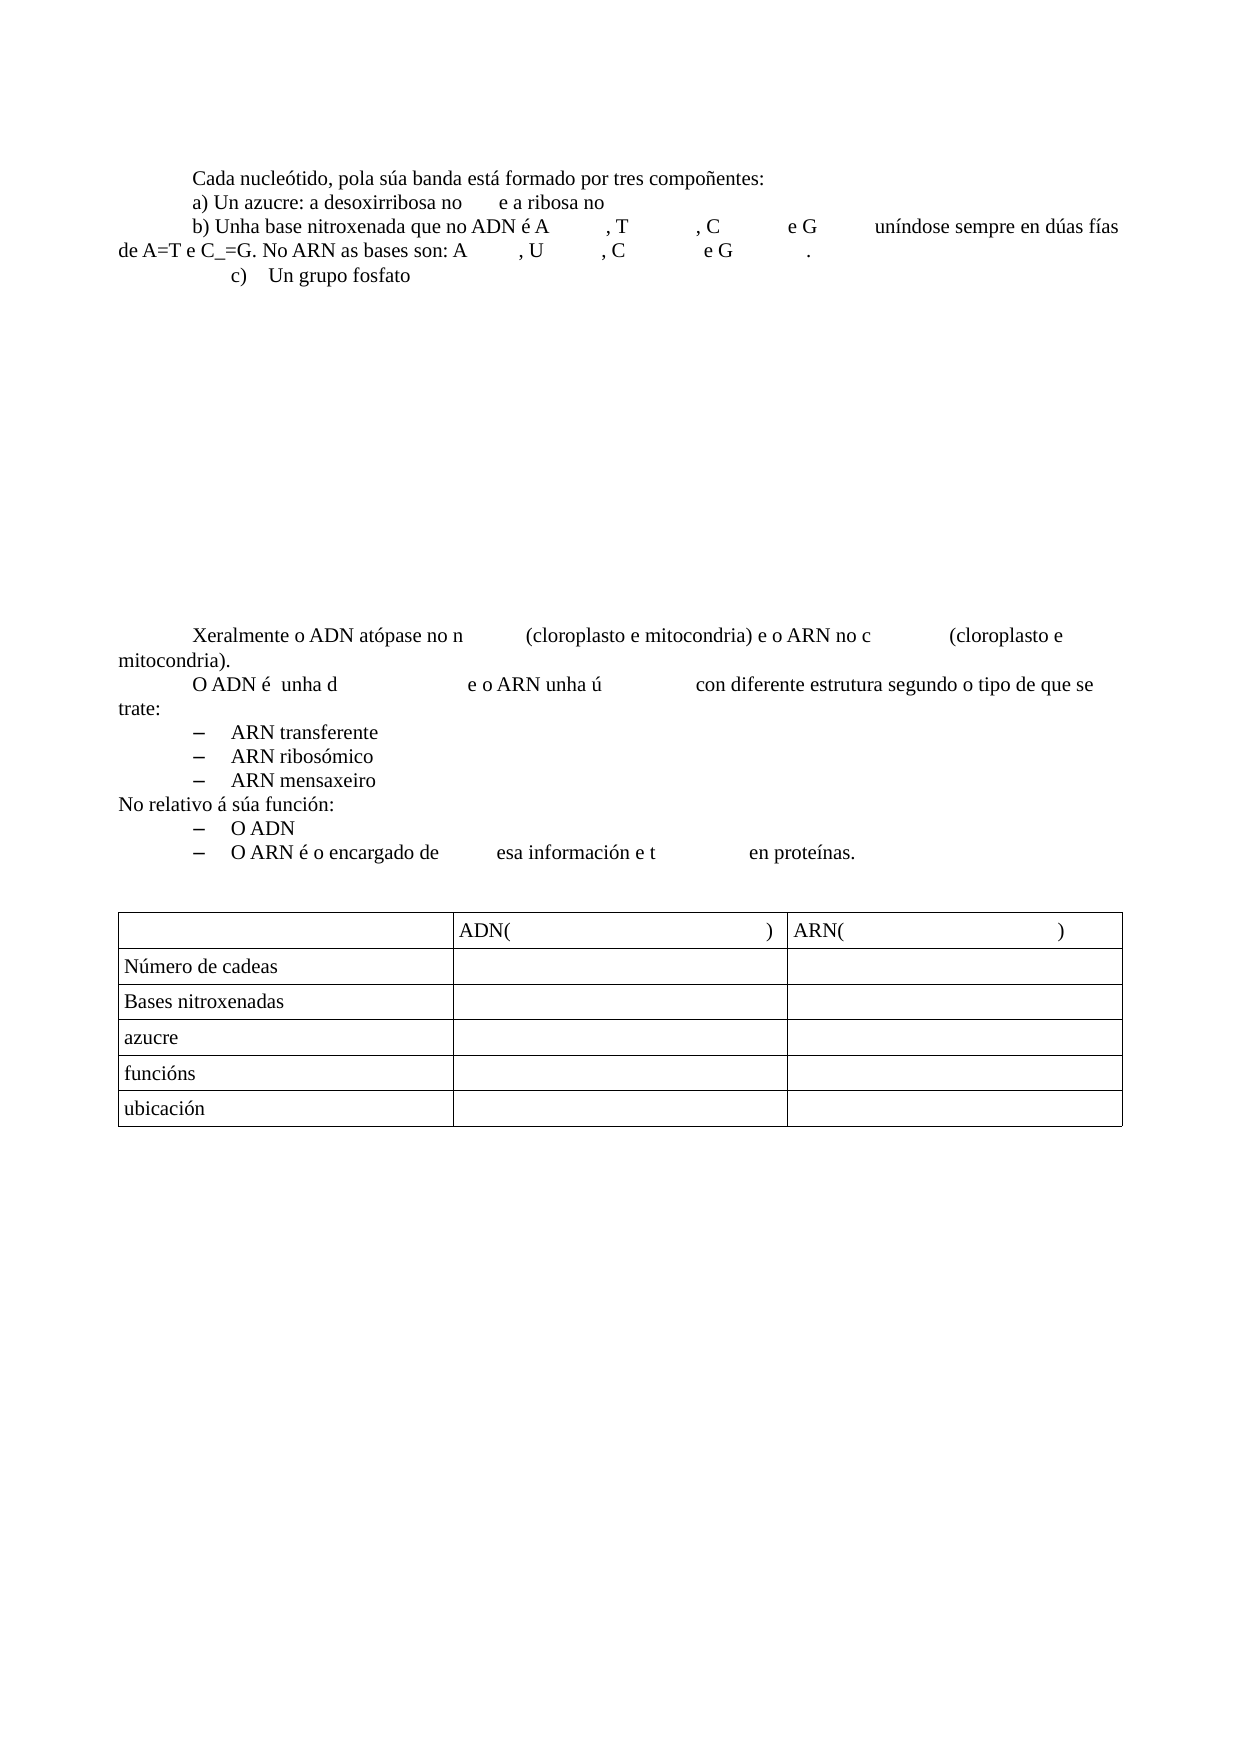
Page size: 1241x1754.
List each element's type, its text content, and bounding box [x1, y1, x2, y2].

table_header [119, 913, 453, 948]
list Un grupo fosfato [231, 262, 1122, 287]
text a) Un azucre: a desoxirribosa no e a ribosa no [118, 190, 1122, 214]
table_cell [454, 1056, 787, 1090]
table_cell Número de cadeas [119, 949, 453, 983]
table_cell Bases nitroxenadas [119, 985, 453, 1019]
table_cell [788, 1056, 1122, 1090]
text No relativo á súa función: [118, 792, 1122, 816]
list ARN mensaxeiro [193, 768, 1122, 792]
list ARN ribosómico [193, 744, 1122, 768]
text b) Unha base nitroxenada que no ADN é A , T , C e G uníndose sempre en dúas fías de A=T e C_=G. No ARN as bases son: A , U , C e G . [118, 214, 1122, 262]
list O ADN [193, 816, 1122, 840]
table_header ARN( ) [788, 913, 1122, 948]
list ARN transferente [193, 720, 1122, 744]
text O ADN é unha d e o ARN unha ú con diferente estrutura segundo o tipo de que se trate: [118, 672, 1122, 720]
table_cell [788, 1091, 1122, 1126]
table_cell [454, 1091, 787, 1126]
list O ARN é o encargado de esa información e t en proteínas. [193, 840, 1122, 864]
table_cell [454, 949, 787, 983]
table_cell [788, 949, 1122, 983]
table_cell [788, 985, 1122, 1019]
table_cell ubicación [119, 1091, 453, 1126]
table_cell [788, 1020, 1122, 1055]
table_cell azucre [119, 1020, 453, 1055]
table_cell funcións [119, 1056, 453, 1090]
text Cada nucleótido, pola súa banda está formado por tres compoñentes: [118, 166, 1122, 190]
table_cell [454, 985, 787, 1019]
text Xeralmente o ADN atópase no n (cloroplasto e mitocondria) e o ARN no c (cloroplasto e mitocondria). [118, 623, 1122, 672]
table_header ADN( ) [454, 913, 787, 948]
table_cell [454, 1020, 787, 1055]
